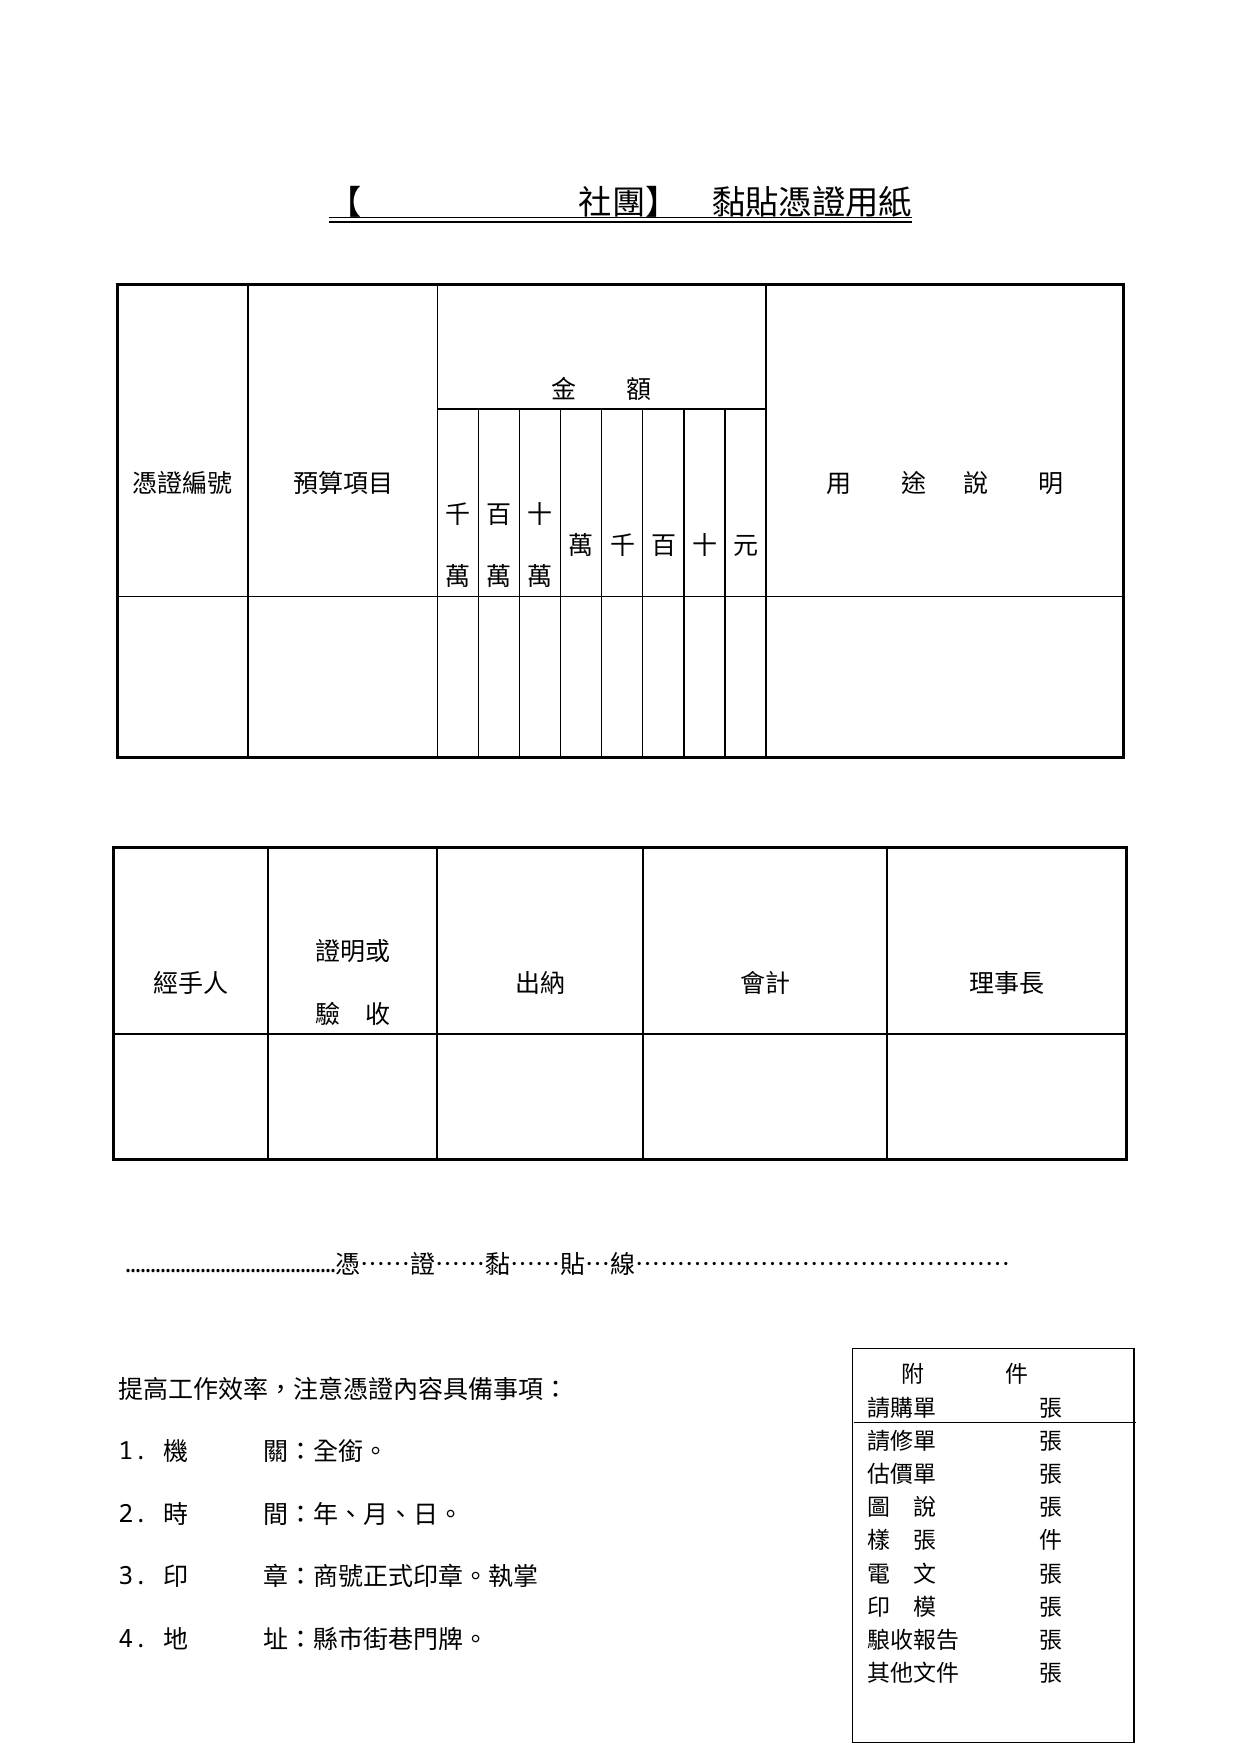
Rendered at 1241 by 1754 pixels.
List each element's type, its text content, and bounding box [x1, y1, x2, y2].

table_header 經手人 [115, 849, 267, 1033]
table_cell [269, 1035, 436, 1158]
table_header 金 額 [438, 286, 765, 408]
table_cell 千萬 [438, 410, 478, 596]
table_cell [685, 597, 724, 756]
text ……………………………………憑……證……黏……貼…線……………………………………… [118, 1221, 1194, 1283]
text 3. 印 章：商號正式印章。執掌 [118, 1533, 852, 1596]
table_cell [643, 597, 683, 756]
table_cell [602, 597, 642, 756]
table_cell [520, 597, 560, 756]
text 提高工作效率，注意憑證內容具備事項： [118, 1346, 1122, 1408]
table_cell 百 [643, 410, 683, 596]
table_cell [119, 597, 247, 756]
table_header 會計 [644, 849, 886, 1033]
text 4. 地 址：縣市街巷門牌。 [118, 1596, 852, 1658]
table_cell 元 [726, 410, 765, 596]
table_header 證明或 驗 收 [269, 849, 436, 1033]
table_cell [644, 1035, 886, 1158]
table_header 出納 [438, 849, 642, 1033]
table_header 用 途 說 明 [767, 286, 1122, 596]
table_cell 十萬 [520, 410, 560, 596]
table_cell 萬 [561, 410, 601, 596]
table_cell [888, 1035, 1125, 1158]
table_cell 十 [685, 410, 724, 596]
table_header 理事長 [888, 849, 1125, 1033]
table_cell [438, 1035, 642, 1158]
table_cell [561, 597, 601, 756]
table_header 憑證編號 [119, 286, 247, 596]
table_cell 千 [602, 410, 642, 596]
table_cell 百萬 [479, 410, 519, 596]
text 2. 時 間：年、月、日。 [118, 1471, 852, 1533]
table_cell [479, 597, 519, 756]
table_cell [767, 597, 1122, 756]
table_cell [438, 597, 478, 756]
text 【 社團】 黏貼憑證用紙 [118, 158, 1122, 221]
table_cell [726, 597, 765, 756]
text 1. 機 關：全銜。 [118, 1408, 852, 1471]
table_cell [115, 1035, 267, 1158]
table_cell [249, 597, 437, 756]
table_header 預算項目 [249, 286, 437, 596]
